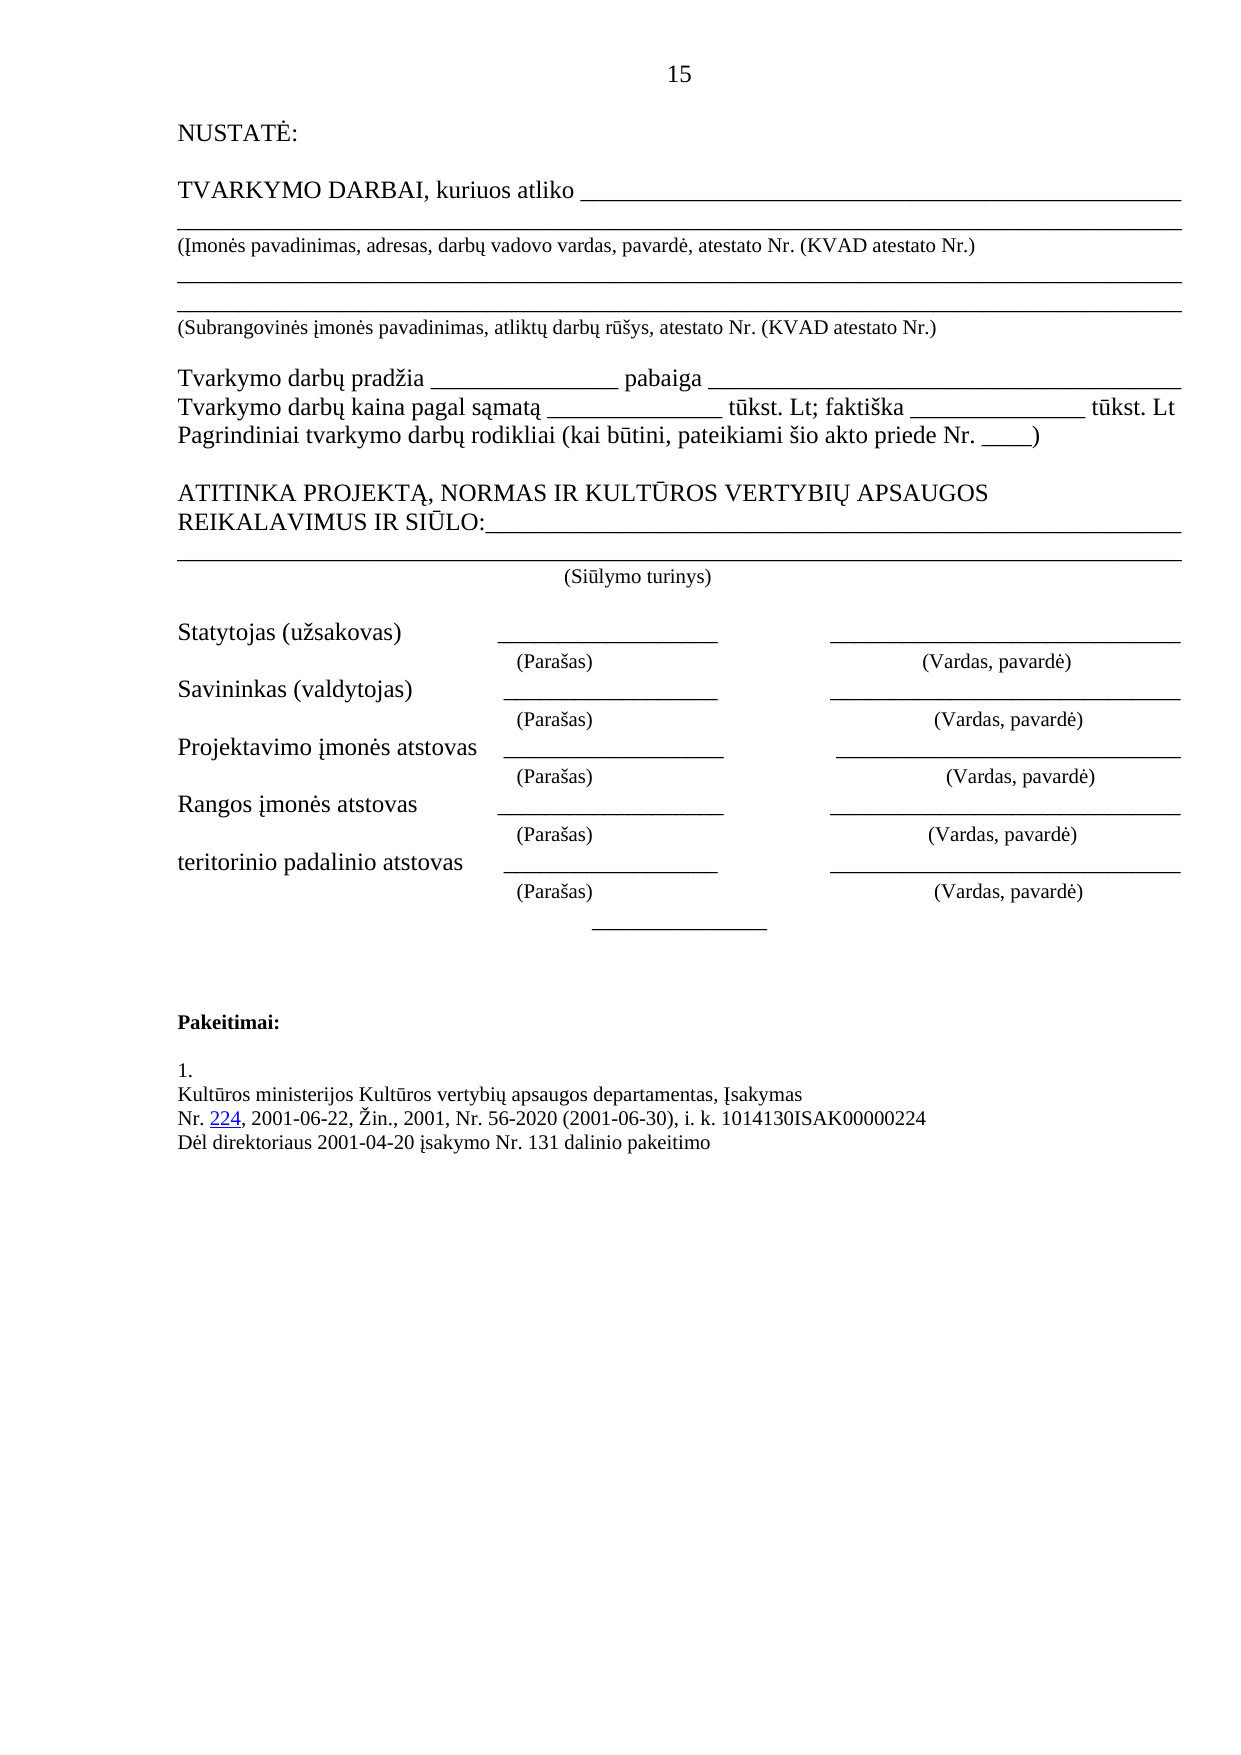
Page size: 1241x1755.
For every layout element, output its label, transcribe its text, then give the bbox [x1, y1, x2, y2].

text Tvarkymo darbų kaina pagal sąmatą ______________ tūkst. Lt; faktiška ______________ tūkst. Lt [177, 392, 1181, 420]
text 1. [177, 1058, 1181, 1082]
text (Parašas) (Vardas, pavardė) [177, 876, 1181, 904]
text (Parašas) (Vardas, pavardė) [177, 646, 1181, 674]
text TVARKYMO DARBAI, kuriuos atliko [177, 176, 1181, 204]
text (Parašas) (Vardas, pavardė) [177, 703, 1181, 732]
text Nr. 224, 2001-06-22, Žin., 2001, Nr. 56-2020 (2001-06-30), i. k. 1014130ISAK00000224 [177, 1106, 1181, 1130]
text (Įmonės pavadinimas, adresas, darbų vadovo vardas, pavardė, atestato Nr. (KVAD atestato Nr.) [177, 233, 1181, 257]
text Rangos įmonės atstovas [177, 789, 1181, 818]
text ______________ [177, 904, 1181, 933]
text Tvarkymo darbų pradžia _______________ pabaiga [177, 363, 1181, 392]
text Pakeitimai: [177, 1010, 1181, 1034]
text (Subrangovinės įmonės pavadinimas, atliktų darbų rūšys, atestato Nr. (KVAD atestato Nr.) [177, 315, 1181, 339]
text (Siūlymo turinys) [177, 564, 1181, 588]
text (Parašas) (Vardas, pavardė) [177, 818, 1181, 847]
text Projektavimo įmonės atstovas [177, 732, 1181, 761]
text teritorinio padalinio atstovas [177, 847, 1181, 876]
text Savininkas (valdytojas) [177, 674, 1181, 703]
text NUSTATĖ: [177, 118, 1181, 147]
text (Parašas) (Vardas, pavardė) [177, 761, 1181, 789]
text Statytojas (užsakovas) [177, 617, 1181, 646]
text Dėl direktoriaus 2001-04-20 įsakymo Nr. 131 dalinio pakeitimo [177, 1130, 1181, 1154]
text ATITINKA PROJEKTĄ, NORMAS IR KULTŪROS VERTYBIŲ APSAUGOS REIKALAVIMUS IR SIŪLO: [177, 478, 1181, 535]
text Pagrindiniai tvarkymo darbų rodikliai (kai būtini, pateikiami šio akto priede Nr. ____) [177, 420, 1181, 449]
text Kultūros ministerijos Kultūros vertybių apsaugos departamentas, Įsakymas [177, 1082, 1181, 1106]
